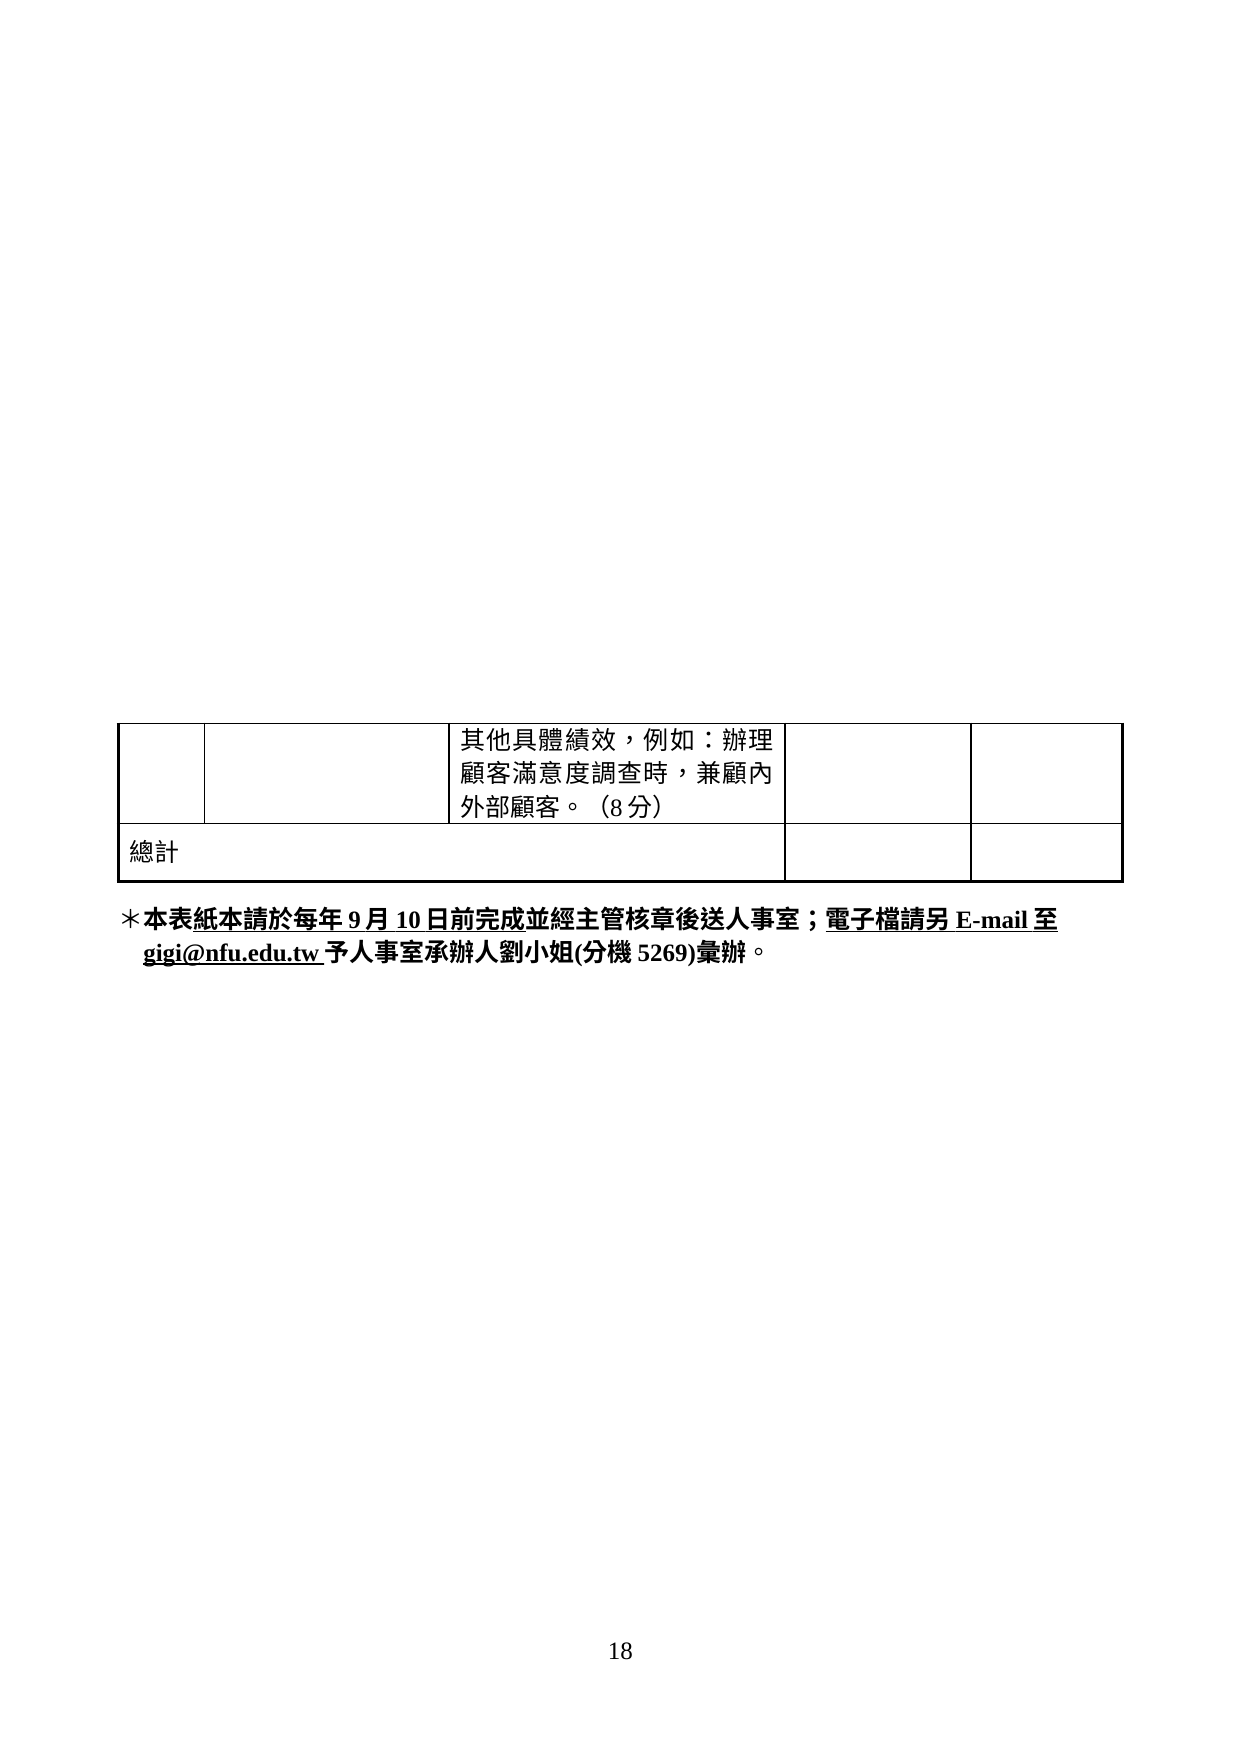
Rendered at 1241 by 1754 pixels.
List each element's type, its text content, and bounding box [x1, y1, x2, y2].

table_cell 總計 [120, 824, 784, 880]
table_cell 其他具體績效，例如：辦理顧客滿意度調查時，兼顧內外部顧客。（8分） [450, 724, 784, 823]
table_cell [120, 724, 204, 823]
table_cell [786, 824, 970, 880]
text ＊本表紙本請於每年9月10日前完成並經主管核章後送人事室；電子檔請另E-mail至gigi@nfu.edu.tw予人事室承辦人劉小姐(分機5269)彙辦。 [118, 902, 1122, 968]
table_cell [786, 724, 970, 823]
table_cell [205, 724, 448, 823]
table_cell [972, 724, 1121, 823]
table_cell [972, 824, 1121, 880]
